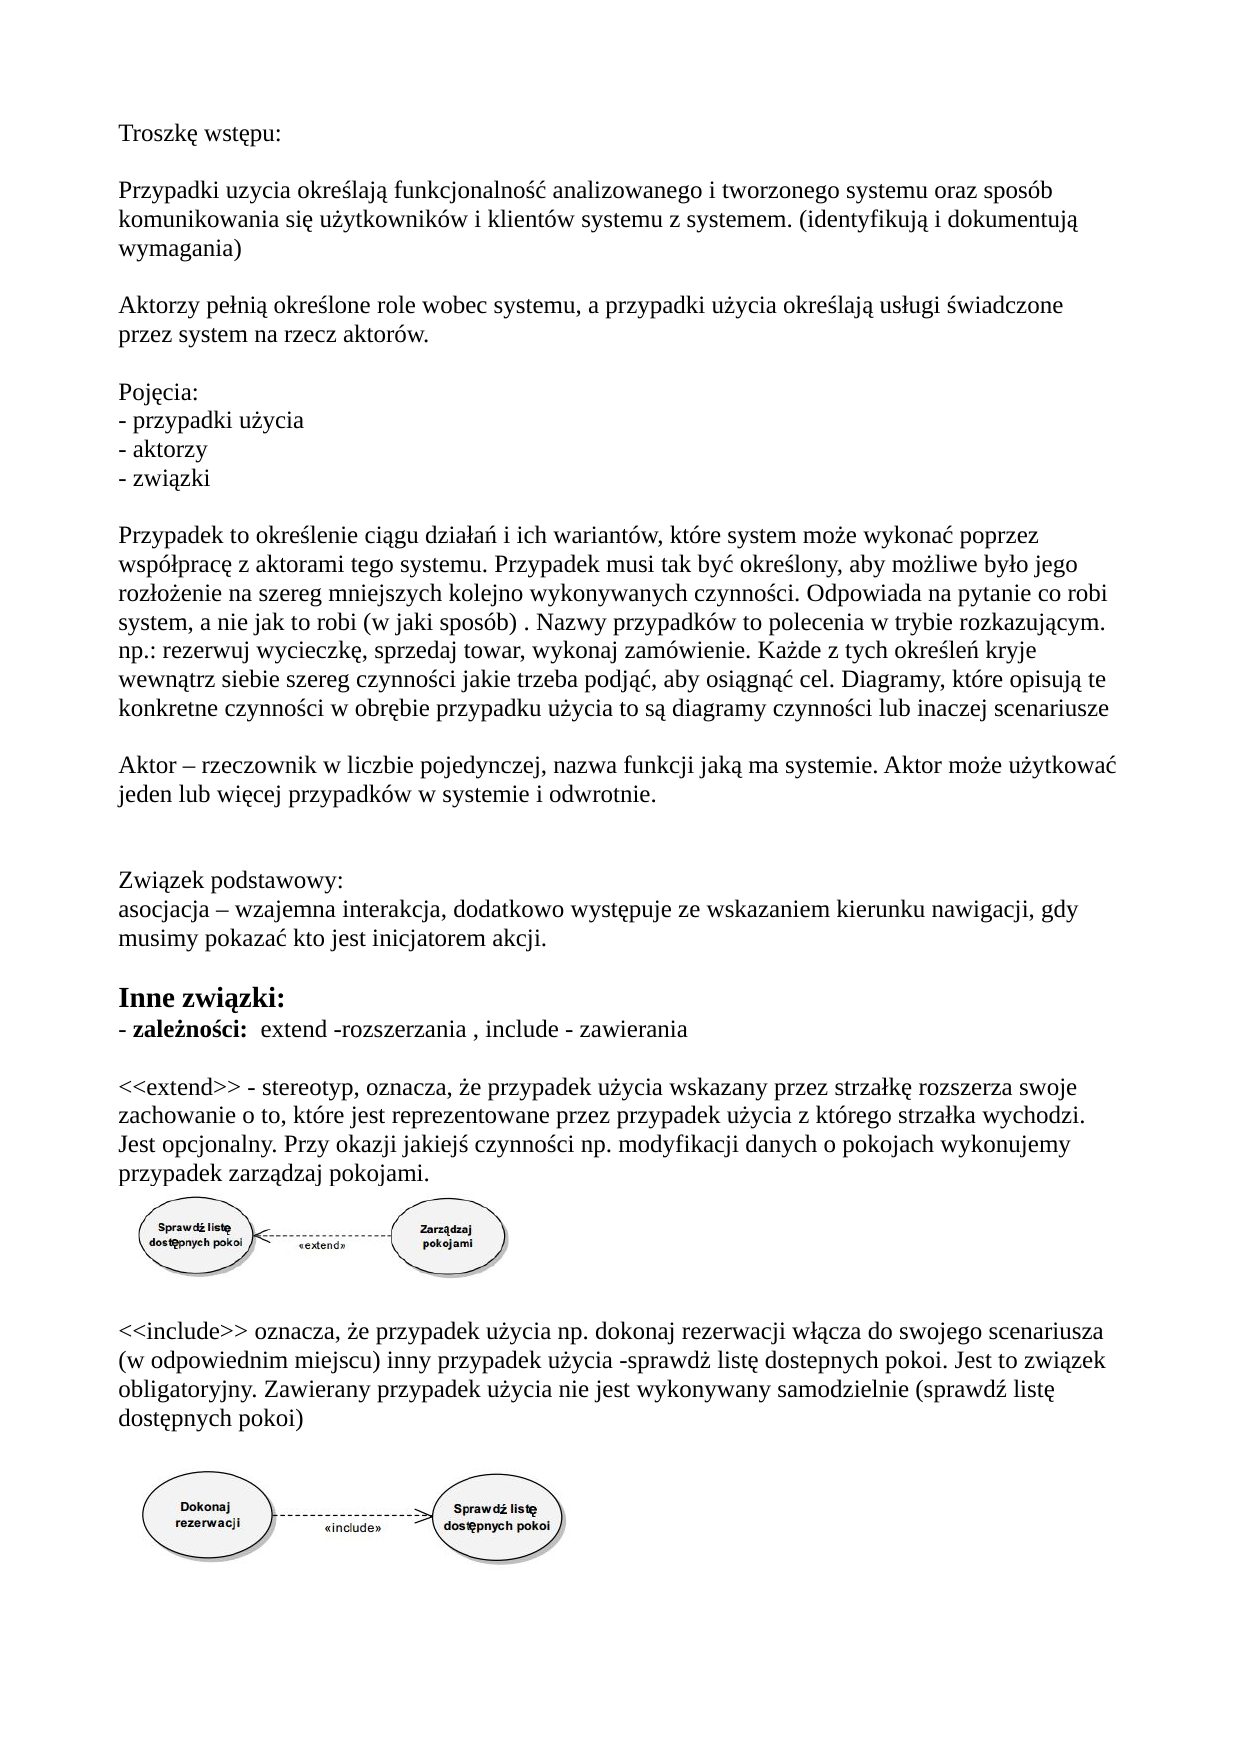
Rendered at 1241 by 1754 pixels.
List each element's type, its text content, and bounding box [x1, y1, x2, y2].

text Troszkę wstępu: [118, 118, 1122, 147]
text - zależności: extend -rozszerzania , include - zawierania [118, 1014, 1122, 1043]
text Aktor – rzeczownik w liczbie pojedynczej, nazwa funkcji jaką ma systemie. Aktor może użytkować jeden lub więcej przypadków w systemie i odwrotnie. [118, 751, 1122, 808]
text - przypadki użycia [118, 406, 1122, 434]
text Pojęcia: [118, 377, 1122, 406]
text <<include>> oznacza, że przypadek użycia np. dokonaj rezerwacji włącza do swojego scenariusza (w odpowiednim miejscu) inny przypadek użycia -sprawdż listę dostepnych pokoi. Jest to związek obligatoryjny. Zawierany przypadek użycia nie jest wykonywany samodzielnie (sprawdź listę dostępnych pokoi) [118, 1316, 1122, 1431]
text Związek podstawowy: [118, 866, 1122, 894]
text asocjacja – wzajemna interakcja, dodatkowo występuje ze wskazaniem kierunku nawigacji, gdy musimy pokazać kto jest inicjatorem akcji. [118, 894, 1122, 952]
picture [118, 1460, 585, 1570]
text Jest opcjonalny. Przy okazji jakiejś czynności np. modyfikacji danych o pokojach wykonujemy przypadek zarządzaj pokojami. [118, 1129, 1122, 1187]
text - aktorzy [118, 434, 1122, 463]
text Inne związki: [118, 981, 1122, 1014]
picture [118, 1186, 529, 1288]
text Przypadki uzycia określają funkcjonalność analizowanego i tworzonego systemu oraz sposób komunikowania się użytkowników i klientów systemu z systemem. (identyfikują i dokumentują wymagania) [118, 176, 1122, 262]
text Przypadek to określenie ciągu działań i ich wariantów, które system może wykonać poprzez współpracę z aktorami tego systemu. Przypadek musi tak być określony, aby możliwe było jego rozłożenie na szereg mniejszych kolejno wykonywanych czynności. Odpowiada na pytanie co robi system, a nie jak to robi (w jaki sposób) . Nazwy przypadków to polecenia w trybie rozkazującym. [118, 521, 1122, 636]
text - związki [118, 463, 1122, 492]
text np.: rezerwuj wycieczkę, sprzedaj towar, wykonaj zamówienie. Każde z tych określeń kryje wewnątrz siebie szereg czynności jakie trzeba podjąć, aby osiągnąć cel. Diagramy, które opisują te konkretne czynności w obrębie przypadku użycia to są diagramy czynności lub inaczej scenariusze [118, 636, 1122, 722]
text Aktorzy pełnią określone role wobec systemu, a przypadki użycia określają usługi świadczone przez system na rzecz aktorów. [118, 291, 1122, 348]
text <<extend>> - stereotyp, oznacza, że przypadek użycia wskazany przez strzałkę rozszerza swoje zachowanie o to, które jest reprezentowane przez przypadek użycia z którego strzałka wychodzi. [118, 1072, 1122, 1129]
